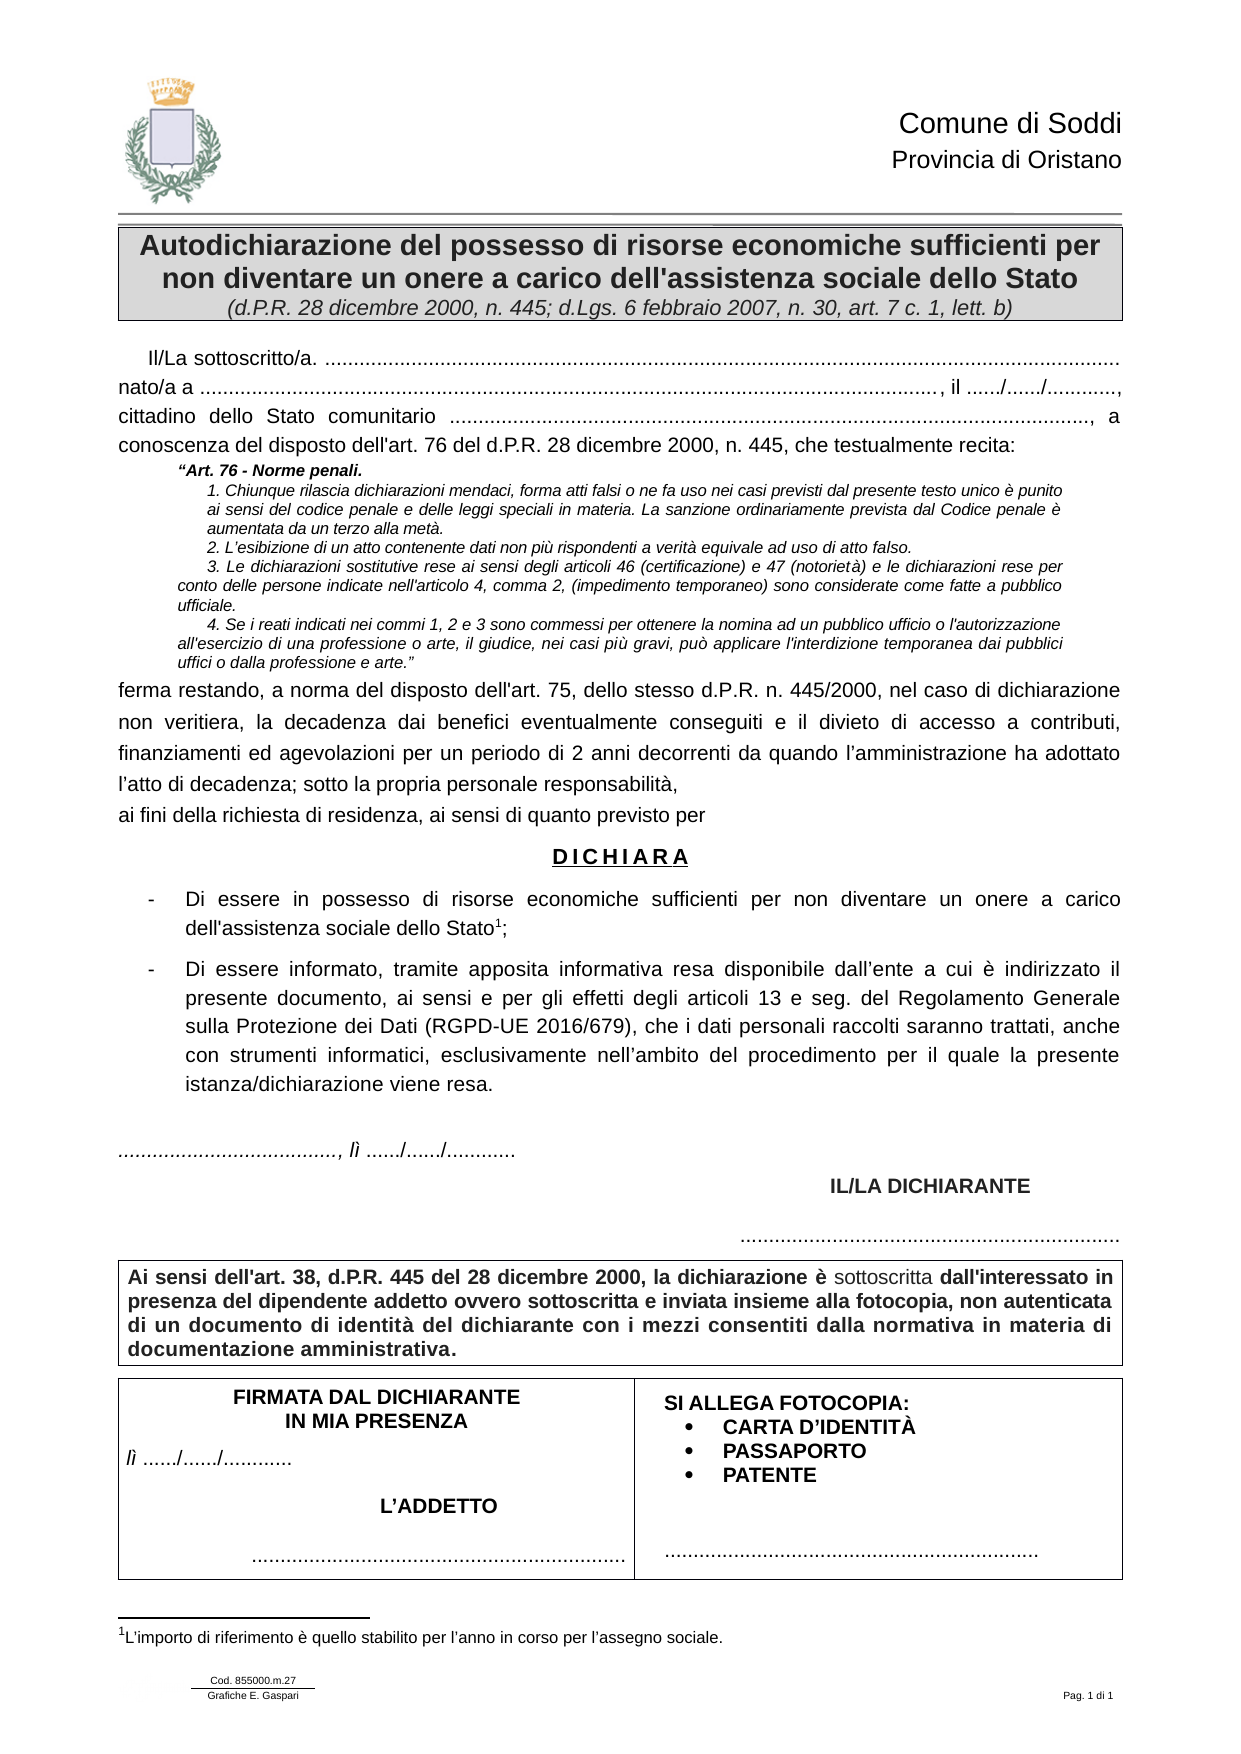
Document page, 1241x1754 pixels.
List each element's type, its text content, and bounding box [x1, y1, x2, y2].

text 3. Le dichiarazioni sostitutive rese ai sensi degli articoli 46 (certificazione) e 47 (notorietà) e le dichiarazioni rese per conto delle persone indicate nell'articolo 4, comma 2, (impedimento temporaneo) sono considerate come fatte a pubblico ufficiale. [177, 557, 1063, 614]
text Il/La sottoscritto/a. .......................................................................................................................................... nato/a a ................................................................................................................................, il ....../....../............, cittadino dello Stato comunitario ..............................................................................................................., a conoscenza del disposto dell'art. 76 del d.P.R. 28 dicembre 2000, n. 445, che testualmente recita: [118, 346, 1122, 456]
text DICHIARA [118, 844, 1122, 869]
table_header FIRMATA DAL DICHIARANTE IN MIA PRESENZA lì ....../....../............ L’ADDETTO ................................................................. [119, 1379, 634, 1579]
text ......................................, lì ....../....../............ [118, 1138, 1122, 1162]
table_header SI ALLEGA FOTOCOPIA: CARTA D’IDENTITÀ PASSAPORTO PATENTE ................................................................. [635, 1379, 1122, 1579]
list L’importo di riferimento è quello stabilito per l’anno in corso per l’assegno sociale. [118, 1624, 1122, 1648]
table_header Ai sensi dell'art. 38, d.P.R. 445 del 28 dicembre 2000, la dichiarazione è sottoscritta dall'interessato in presenza del dipendente addetto ovvero sottoscritta e inviata insieme alla fotocopia, non autenticata di un documento di identità del dichiarante con i mezzi consentiti dalla normativa in materia di documentazione amministrativa. [119, 1261, 1122, 1365]
text Provincia di Oristano [224, 145, 1122, 174]
text ferma restando, a norma del disposto dell'art. 75, dello stesso d.P.R. n. 445/2000, nel caso di dichiarazione non veritiera, la decadenza dai benefici eventualmente conseguiti e il divieto di accesso a contributi, finanziamenti ed agevolazioni per un periodo di 2 anni decorrenti da quando l’amministrazione ha adottato l’atto di decadenza; sotto la propria personale responsabilità, [118, 678, 1122, 796]
picture [122, 76, 224, 207]
text .................................................................. [738, 1223, 1122, 1247]
text IL/LA DICHIARANTE [738, 1174, 1122, 1198]
text 4. Se i reati indicati nei commi 1, 2 e 3 sono commessi per ottenere la nomina ad un pubblico ufficio o l'autorizzazione all'esercizio di una professione o arte, il giudice, nei casi più gravi, può applicare l'interdizione temporanea dai pubblici uffici o dalla professione e arte.” [177, 614, 1063, 672]
list Di essere informato, tramite apposita informativa resa disponibile dall’ente a cui è indirizzato il presente documento, ai sensi e per gli effetti degli articoli 13 e seg. del Regolamento Generale sulla Protezione dei Dati (RGPD-UE 2016/679), che i dati personali raccolti saranno trattati, anche con strumenti informatici, esclusivamente nell’ambito del procedimento per il quale la presente istanza/dichiarazione viene resa. [148, 957, 1122, 1096]
list Di essere in possesso di risorse economiche sufficienti per non diventare un onere a carico dell'assistenza sociale dello Stato; [148, 887, 1122, 939]
text 2. L’esibizione di un atto contenente dati non più rispondenti a verità equivale ad uso di atto falso. [207, 538, 1063, 557]
table_header Autodichiarazione del possesso di risorse economiche sufficienti per non diventare un onere a carico dell'assistenza sociale dello Stato (d.P.R. 28 dicembre 2000, n. 445; d.Lgs. 6 febbraio 2007, n. 30, art. 7 c. 1, lett. b) [119, 228, 1122, 320]
text Comune di Soddi [224, 106, 1122, 140]
text “Art. 76 - Norme penali. [177, 461, 1063, 480]
text ai fini della richiesta di residenza, ai sensi di quanto previsto per [118, 803, 1122, 827]
text 1. Chiunque rilascia dichiarazioni mendaci, forma atti falsi o ne fa uso nei casi previsti dal presente testo unico è punito ai sensi del codice penale e delle leggi speciali in materia. La sanzione ordinariamente prevista dal Codice penale è aumentata da un terzo alla metà. [207, 480, 1063, 538]
